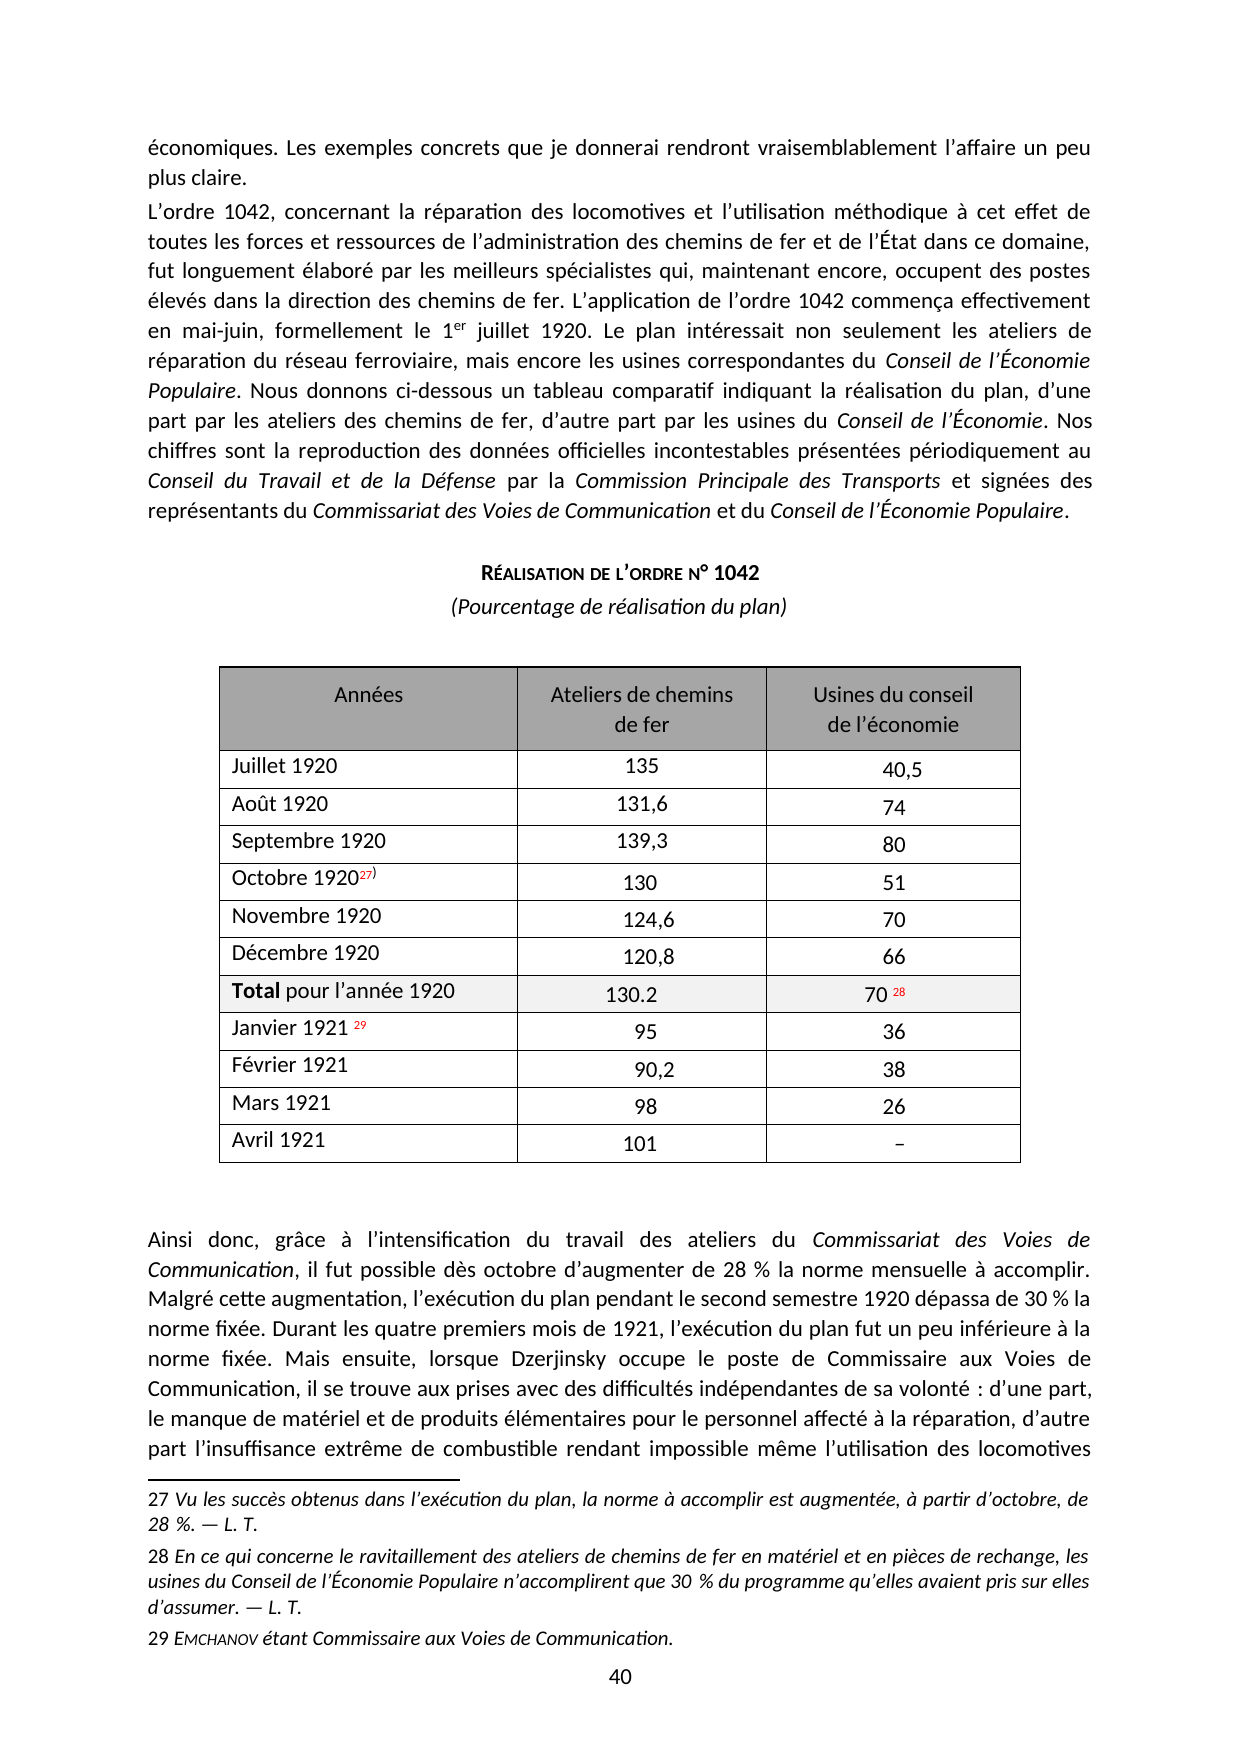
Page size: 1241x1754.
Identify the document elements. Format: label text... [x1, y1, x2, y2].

table_cell 51 [767, 864, 1020, 900]
text L’ordre 1042, concernant la réparation des locomotives et l’utilisation méthodique à cet effet de toutes les forces et ressources de l’administration des chemins de fer et de l’État dans ce domaine, fut longuement élaboré par les meilleurs spécialistes qui, maintenant encore, occupent des postes élevés dans la direction des chemins de fer. L’application de l’ordre 1042 commença effectivement en mai-juin, formellement le 1er juillet 1920. Le plan intéressait non seulement les ateliers de réparation du réseau ferroviaire, mais encore les usines correspondantes du Conseil de l’Économie Populaire. Nous donnons ci-dessous un tableau comparatif indiquant la réalisation du plan, d’une part par les ateliers des chemins de fer, d’autre part par les usines du Conseil de l’Économie. Nos chiffres sont la reproduction des données officielles incontestables présentées périodiquement au Conseil du Travail et de la Défense par la Commission Principale des Transports et signées des représentants du Commissariat des Voies de Communication et du Conseil de l’Économie Populaire. [148, 197, 1093, 524]
table_cell Octobre 1920) [220, 864, 517, 900]
table_cell 131,6 [518, 789, 766, 825]
text Ainsi donc, grâce à l’intensification du travail des ateliers du Commissariat des Voies de Communication, il fut possible dès octobre d’augmenter de 28 % la norme mensuelle à accomplir. Malgré cette augmentation, l’exécution du plan pendant le second semestre 1920 dépassa de 30 % la norme fixée. Durant les quatre premiers mois de 1921, l’exécution du plan fut un peu inférieure à la norme fixée. Mais ensuite, lorsque Dzerjinsky occupe le poste de Commissaire aux Voies de Communication, il se trouve aux prises avec des difficultés indépendantes de sa volonté : d’une part, le manque de matériel et de produits élémentaires pour le personnel affecté à la réparation, d’autre part l’insuffisance extrême de combustible rendant impossible même l’utilisation des locomotives [148, 1225, 1093, 1462]
table_cell – [767, 1125, 1020, 1162]
table_cell 80 [767, 826, 1020, 862]
table_cell Janvier 1921 [220, 1013, 517, 1049]
table_cell 40,5 [767, 751, 1020, 788]
table_cell 139,3 [518, 826, 766, 862]
text Réalisation de l’ordre n° 1042 [148, 558, 1093, 586]
table_cell 66 [767, 938, 1020, 975]
table_cell Mars 1921 [220, 1088, 517, 1124]
table_cell 70 [767, 976, 1020, 1012]
table_cell Total pour l’année 1920 [220, 976, 517, 1012]
table_cell 70 [767, 901, 1020, 937]
table_cell Août 1920 [220, 789, 517, 825]
table_header Ateliers de chemins de fer [518, 668, 766, 750]
table_cell Février 1921 [220, 1051, 517, 1087]
table_cell 135 [518, 751, 766, 788]
table_cell 101 [518, 1125, 766, 1162]
table_cell 38 [767, 1051, 1020, 1087]
table_cell Juillet 1920 [220, 751, 517, 788]
table_header Années [220, 668, 517, 750]
table_cell Décembre 1920 [220, 938, 517, 975]
table_cell Septembre 1920 [220, 826, 517, 862]
table_cell 130 [518, 864, 766, 900]
text (Pourcentage de réalisation du plan) [148, 592, 1093, 620]
table_cell 98 [518, 1088, 766, 1124]
text économiques. Les exemples concrets que je donnerai rendront vraisemblablement l’affaire un peu plus claire. [148, 133, 1093, 191]
table_cell 124,6 [518, 901, 766, 937]
table_cell 95 [518, 1013, 766, 1049]
table_cell 26 [767, 1088, 1020, 1124]
table_cell Avril 1921 [220, 1125, 517, 1162]
table_cell 36 [767, 1013, 1020, 1049]
table_cell 74 [767, 789, 1020, 825]
table_cell 130,2 [518, 976, 766, 1012]
table_cell Novembre 1920 [220, 901, 517, 937]
table_cell 90,2 [518, 1051, 766, 1087]
table_cell 120,8 [518, 938, 766, 975]
table_header Usines du conseil de l’économie [767, 668, 1020, 750]
